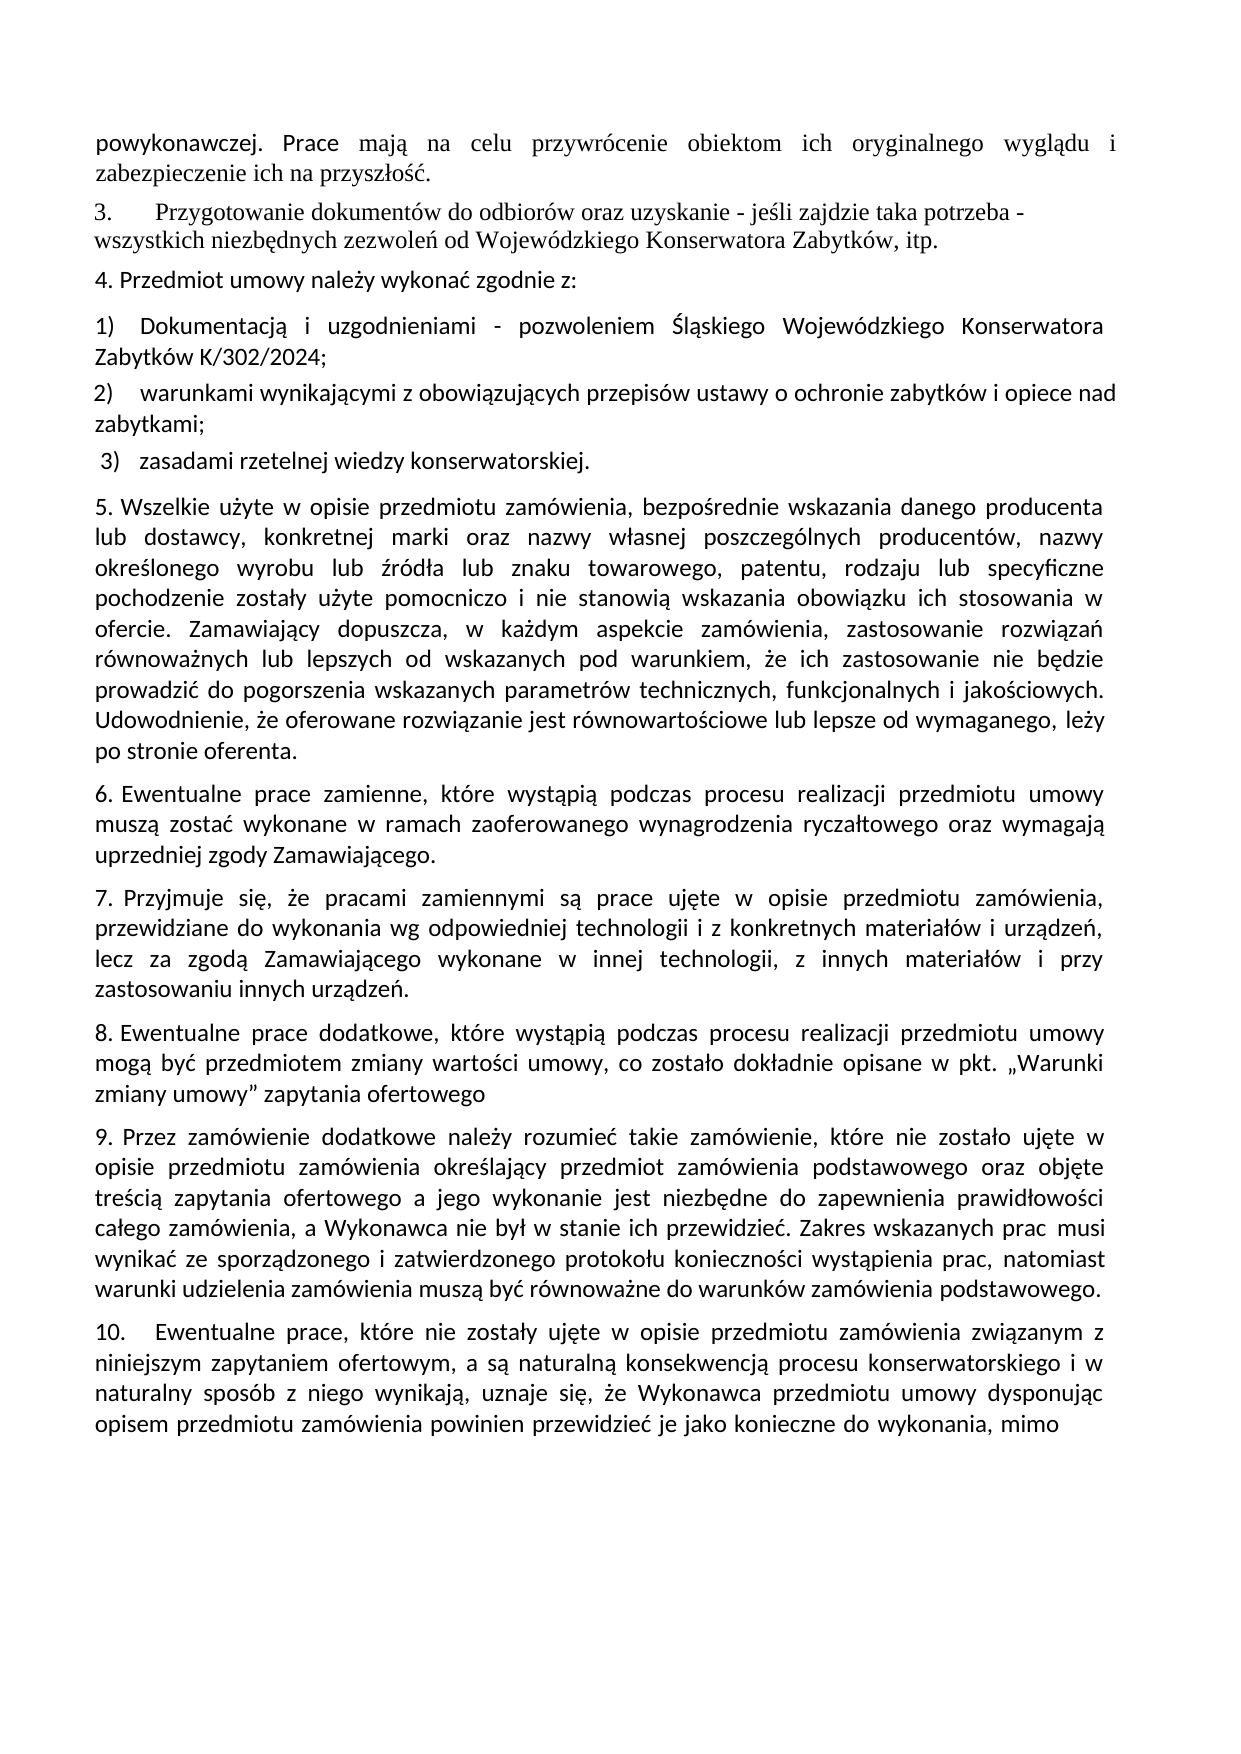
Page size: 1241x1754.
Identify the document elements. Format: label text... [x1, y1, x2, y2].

list Ewentualne prace dodatkowe, które wystąpią podczas procesu realizacji przedmiotu umowy mogą być przedmiotem zmiany wartości umowy, co zostało dokładnie opisane w pkt. „Warunki zmiany umowy” zapytania ofertowego [94, 1017, 1105, 1108]
list Dokumentacją i uzgodnieniami - pozwoleniem Śląskiego Wojewódzkiego Konserwatora Zabytków K/302/2024; [94, 310, 1105, 371]
list warunkami wynikającymi z obowiązujących przepisów ustawy o ochronie zabytków i opiece nad zabytkami; [93, 378, 1117, 439]
list Przyjmuje się, że pracami zamiennymi są prace ujęte w opisie przedmiotu zamówienia, przewidziane do wykonania wg odpowiedniej technologii i z konkretnych materiałów i urządzeń, lecz za zgodą Zamawiającego wykonane w innej technologii, z innych materiałów i przy zastosowaniu innych urządzeń. [94, 882, 1104, 1004]
list Przedmiot umowy należy wykonać zgodnie z: [94, 265, 1117, 295]
list Ewentualne prace zamienne, które wystąpią podczas procesu realizacji przedmiotu umowy muszą zostać wykonane w ramach zaoferowanego wynagrodzenia ryczałtowego oraz wymagają uprzedniej zgody Zamawiającego. [94, 778, 1105, 869]
list Wszelkie użyte w opisie przedmiotu zamówienia, bezpośrednie wskazania danego producenta lub dostawcy, konkretnej marki oraz nazwy własnej poszczególnych producentów, nazwy określonego wyrobu lub źródła lub znaku towarowego, patentu, rodzaju lub specyficzne pochodzenie zostały użyte pomocniczo i nie stanowią wskazania obowiązku ich stosowania w ofercie. Zamawiający dopuszcza, w każdym aspekcie zamówienia, zastosowanie rozwiązań równoważnych lub lepszych od wskazanych pod warunkiem, że ich zastosowanie nie będzie prowadzić do pogorszenia wskazanych parametrów technicznych, funkcjonalnych i jakościowych. Udowodnienie, że oferowane rozwiązanie jest równowartościowe lub lepsze od wymaganego, leży po stronie oferenta. [94, 491, 1105, 766]
list Ewentualne prace, które nie zostały ujęte w opisie przedmiotu zamówienia związanym z niniejszym zapytaniem ofertowym, a są naturalną konsekwencją procesu konserwatorskiego i w naturalny sposób z niego wynikają, uznaje się, że Wykonawca przedmiotu umowy dysponując opisem przedmiotu zamówienia powinien przewidzieć je jako konieczne do wykonania, mimo [94, 1316, 1105, 1438]
list powykonawczej. Prace mają na celu przywrócenie obiektom ich oryginalnego wyglądu i zabezpieczenie ich na przyszłość. [95, 127, 1117, 186]
list Przez zamówienie dodatkowe należy rozumieć takie zamówienie, które nie zostało ujęte w opisie przedmiotu zamówienia określający przedmiot zamówienia podstawowego oraz objęte treścią zapytania ofertowego a jego wykonanie jest niezbędne do zapewnienia prawidłowości całego zamówienia, a Wykonawca nie był w stanie ich przewidzieć. Zakres wskazanych prac musi wynikać ze sporządzonego i zatwierdzonego protokołu konieczności wystąpienia prac, natomiast warunki udzielenia zamówienia muszą być równoważne do warunków zamówienia podstawowego. [94, 1121, 1105, 1304]
list Przygotowanie dokumentów do odbiorów oraz uzyskanie - jeśli zajdzie taka potrzeba - wszystkich niezbędnych zezwoleń od Wojewódzkiego Konserwatora Zabytków, itp. [94, 197, 1117, 254]
list zasadami rzetelnej wiedzy konserwatorskiej. [100, 445, 1117, 476]
